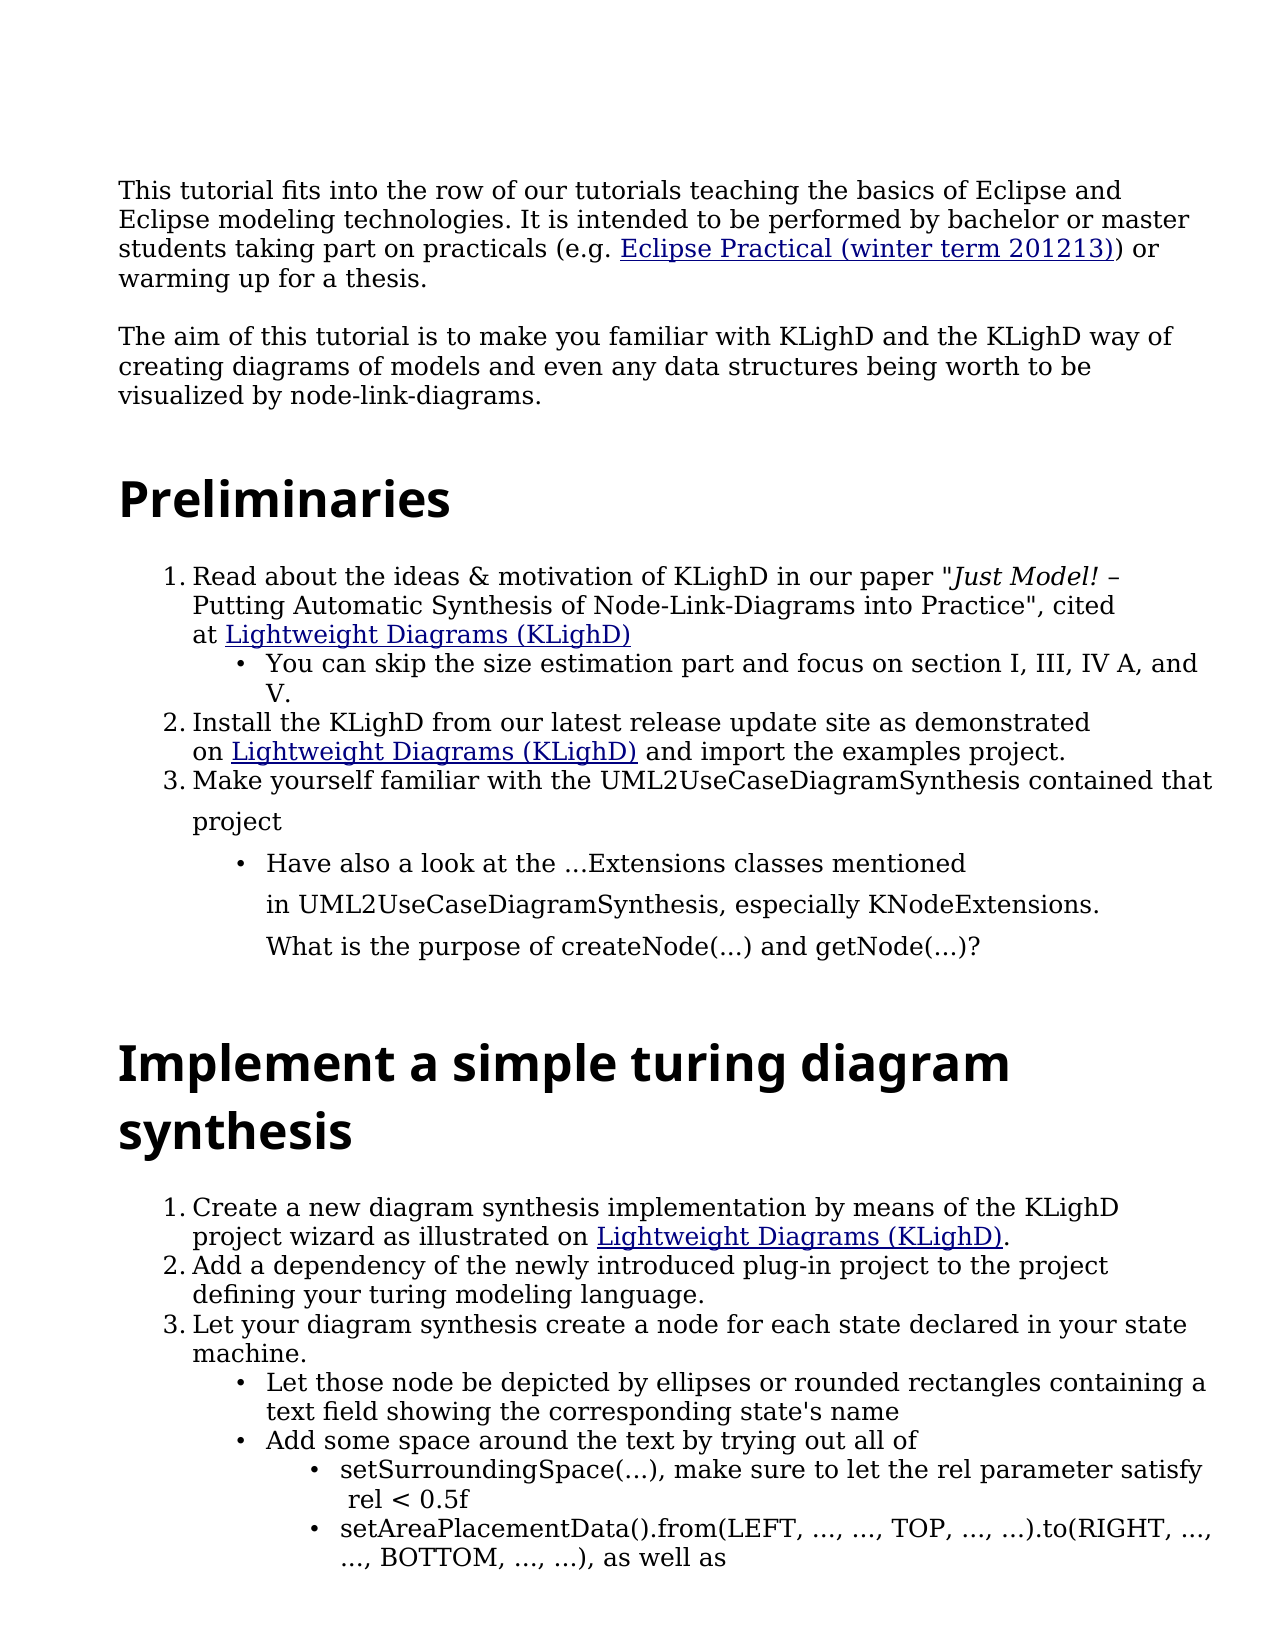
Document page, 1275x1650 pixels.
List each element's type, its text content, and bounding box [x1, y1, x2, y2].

list Add a dependency of the newly introduced plug-in project to the project defining your turing modeling language. [162, 1252, 1216, 1310]
list Let your diagram synthesis create a node for each state declared in your state machine. [162, 1310, 1216, 1368]
list Read about the ideas & motivation of KLighD in our paper "Just Model! – Putting Automatic Synthesis of Node-Link-Diagrams into Practice", cited at Lightweight Diagrams (KLighD) [162, 562, 1216, 649]
list setSurroundingSpace(...), make sure to let the rel parameter satisfy rel < 0.5f [310, 1456, 1216, 1514]
list Make yourself familiar with the UML2UseCaseDiagramSynthesis contained that project [162, 766, 1216, 837]
list Create a new diagram synthesis implementation by means of the KLighD project wizard as illustrated on Lightweight Diagrams (KLighD). [162, 1193, 1216, 1252]
list Let those node be depicted by ellipses or rounded rectangles containing a text field showing the corresponding state's name [236, 1368, 1216, 1427]
text The aim of this tutorial is to make you familiar with KLighD and the KLighD way of creating diagrams of models and even any data structures being worth to be visualized by node-link-diagrams. [118, 322, 1216, 410]
list Add some space around the text by trying out all of [236, 1427, 1216, 1456]
subtitle Preliminaries [118, 464, 1216, 533]
list You can skip the size estimation part and focus on section I, III, IV A, and V. [236, 649, 1216, 708]
list Have also a look at the ...Extensions classes mentioned in UML2UseCaseDiagramSynthesis, especially KNodeExtensions. What is the purpose of createNode(...) and getNode(...)? [236, 849, 1216, 961]
text This tutorial fits into the row of our tutorials teaching the basics of Eclipse and Eclipse modeling technologies. It is intended to be performed by bachelor or master students taking part on practicals (e.g. Eclipse Practical (winter term 201213)) or warming up for a thesis. [118, 176, 1216, 293]
list Install the KLighD from our latest release update site as demonstrated on Lightweight Diagrams (KLighD) and import the examples project. [162, 708, 1216, 766]
subtitle Implement a simple turing diagram synthesis [118, 1027, 1216, 1164]
list setAreaPlacementData().from(LEFT, ..., ..., TOP, ..., ...).to(RIGHT, ..., ..., BOTTOM, ..., ...), as well as [310, 1514, 1216, 1572]
